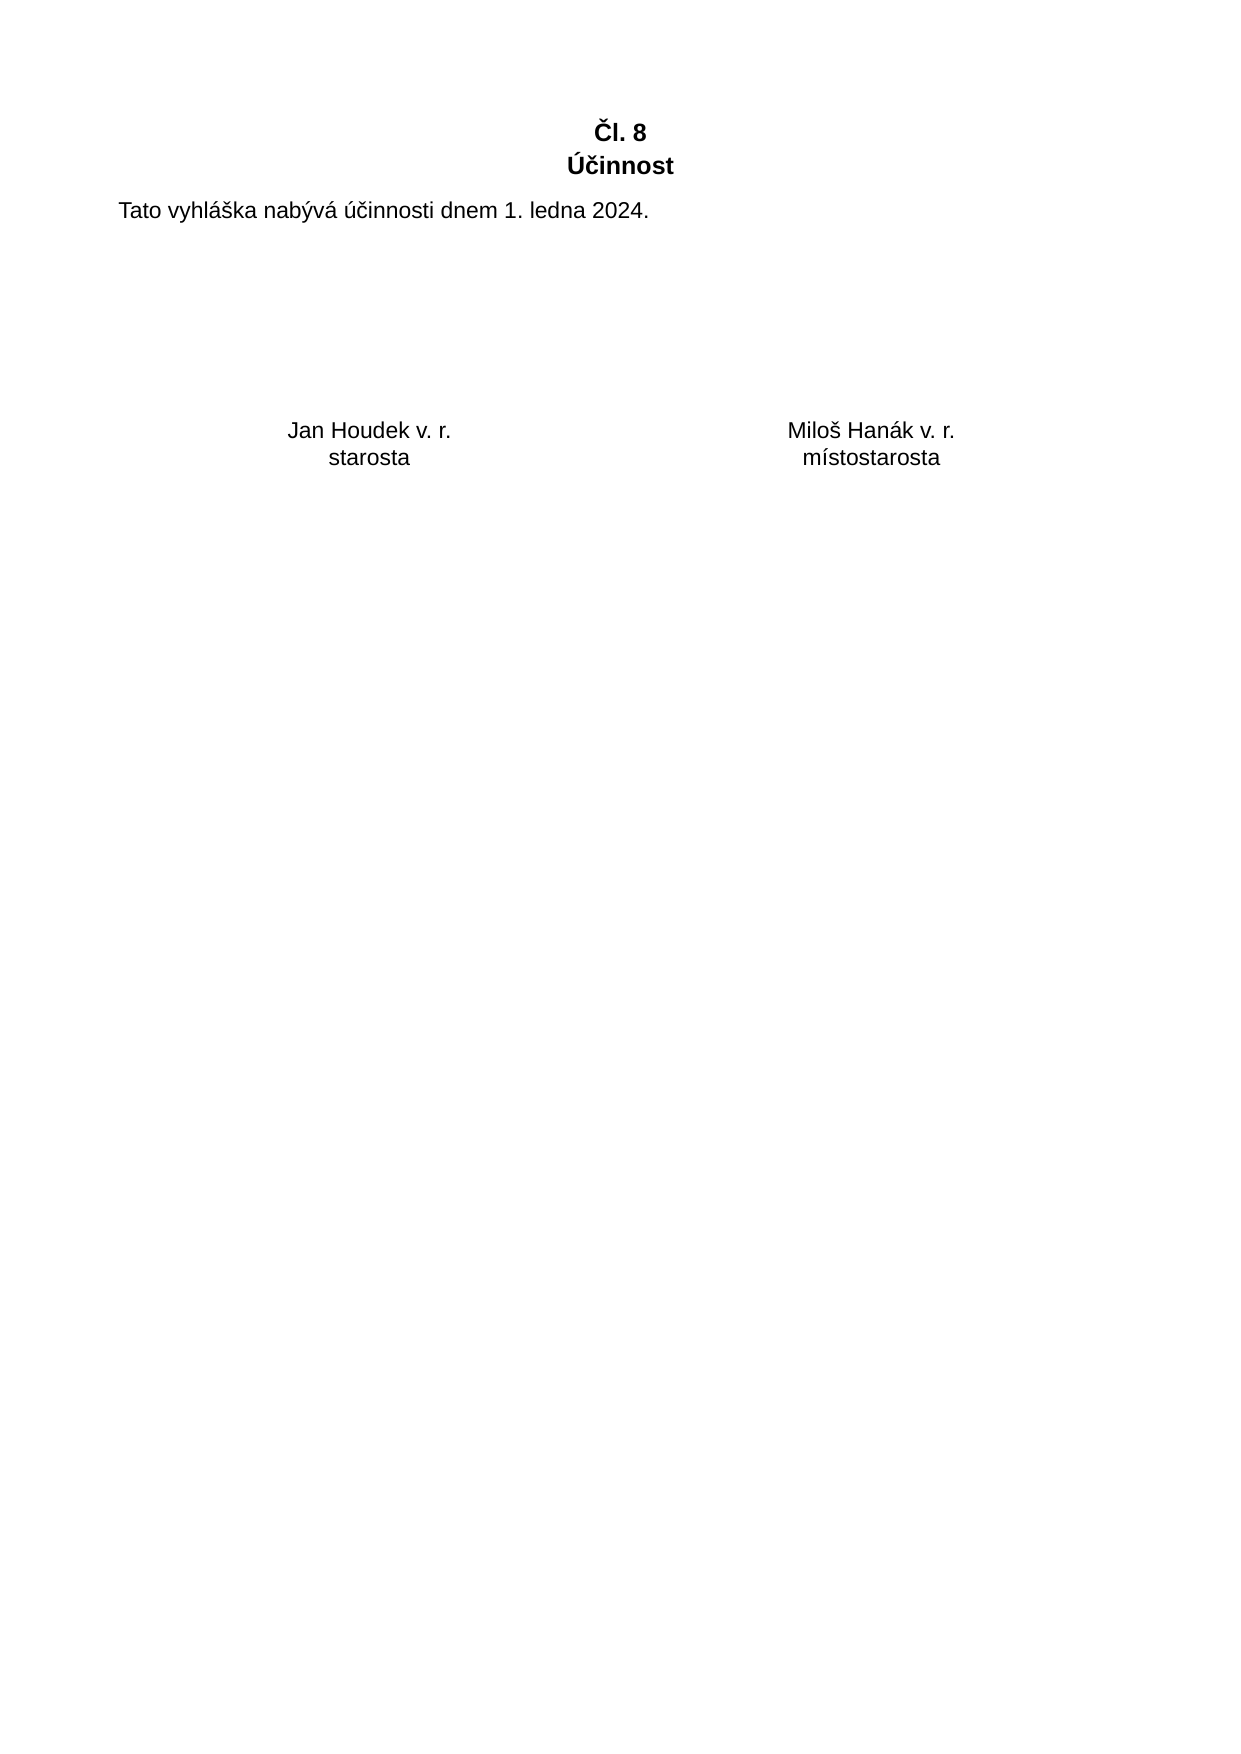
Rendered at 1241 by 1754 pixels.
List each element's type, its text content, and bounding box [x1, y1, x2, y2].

subtitle Čl. 8 Účinnost [118, 118, 1122, 180]
table_header Miloš Hanák v. r. místostarosta [620, 358, 1122, 476]
table_cell [118, 476, 620, 594]
text Tato vyhláška nabývá účinnosti dnem 1. ledna 2024. [118, 197, 1122, 223]
table_header Jan Houdek v. r. starosta [118, 358, 620, 476]
table_cell [620, 476, 1122, 594]
